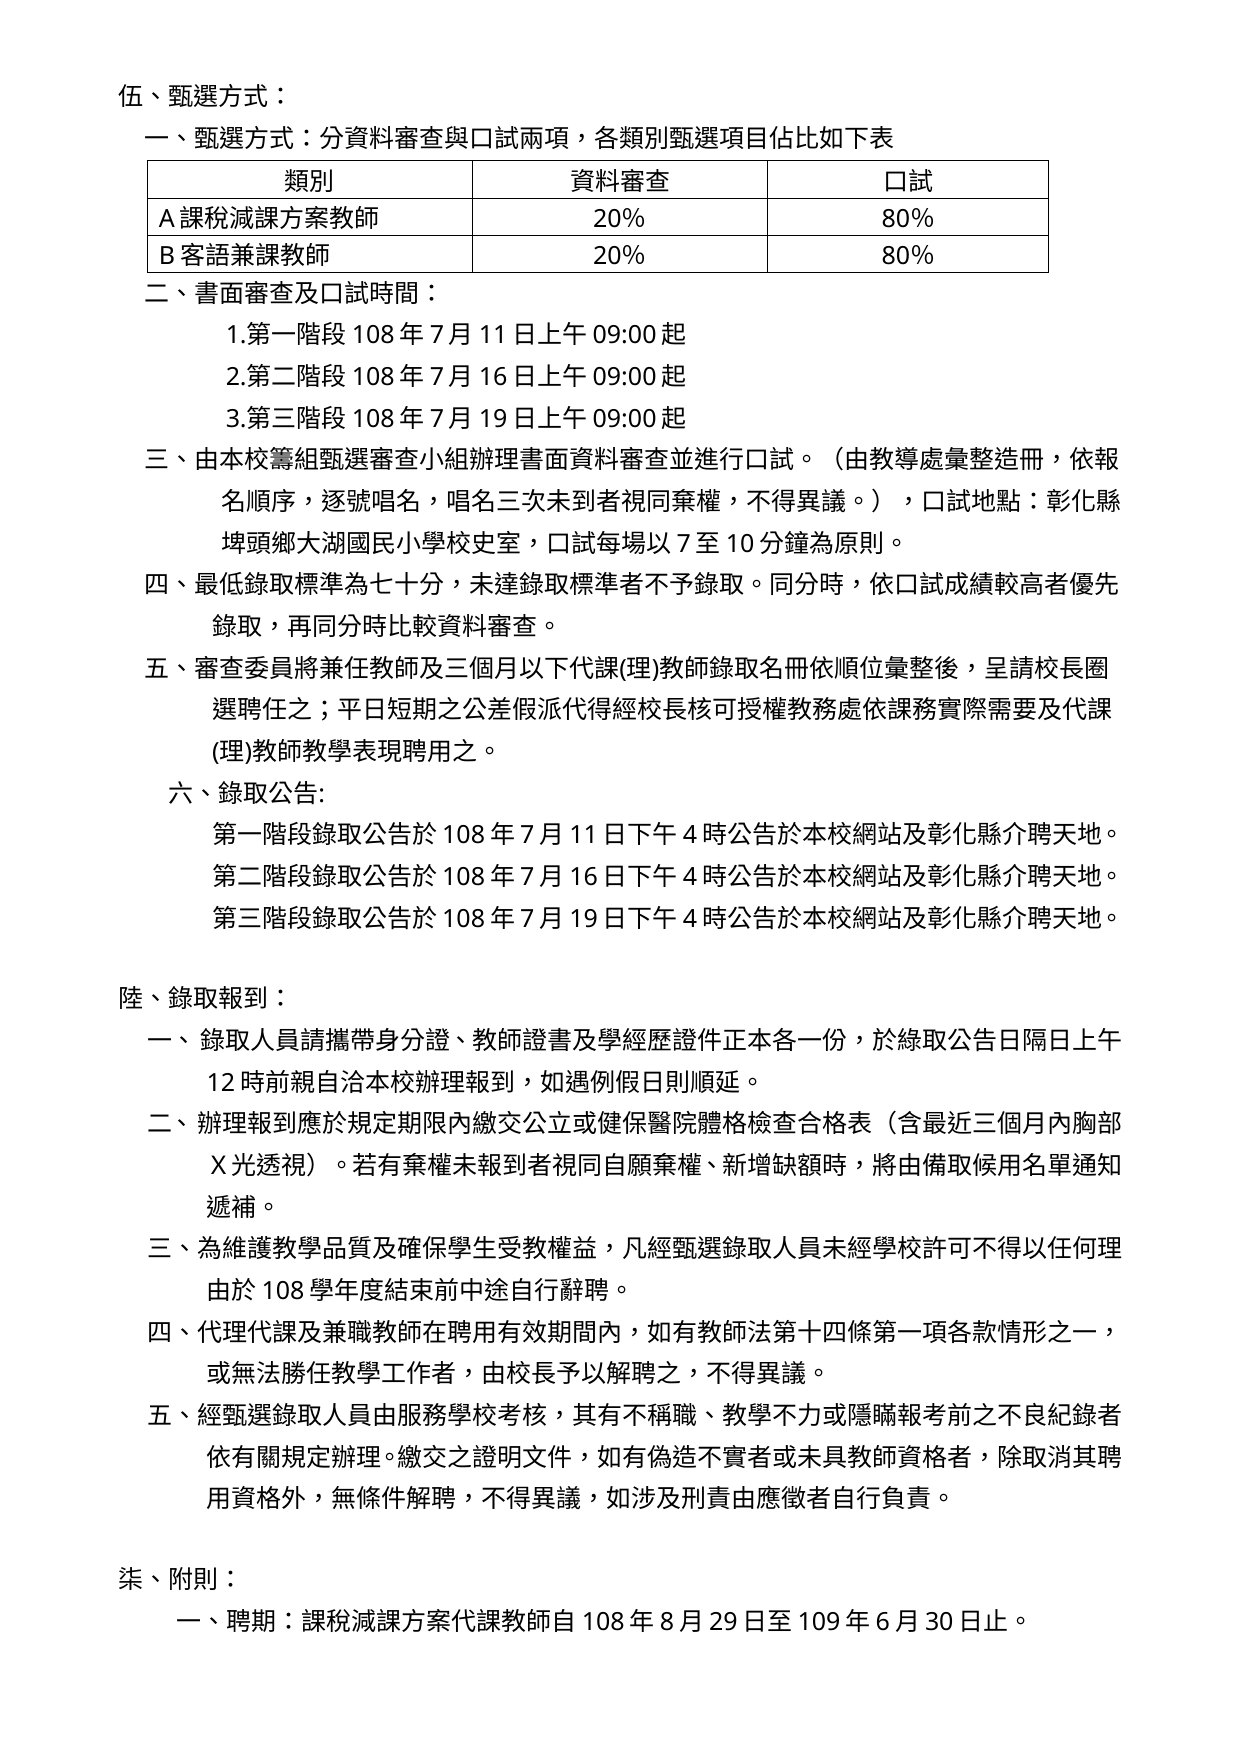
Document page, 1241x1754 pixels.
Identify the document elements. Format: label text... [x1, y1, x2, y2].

table_cell 20％ [473, 236, 767, 272]
text 一、 錄取人員請攜帶身分證、教師證書及學經歷證件正本各一份，於綠取公告日隔日上午12時前親自洽本校辦理報到，如遇例假日則順延。 [147, 1021, 1122, 1098]
table_header 類別 [148, 161, 472, 197]
text 五、審查委員將兼任教師及三個月以下代課(理)教師錄取名冊依順位彙整後，呈請校長圈選聘任之；平日短期之公差假派代得經校長核可授權教務處依課務實際需要及代課(理)教師教學表現聘用之。 [118, 648, 1122, 768]
table_header 資料審查 [473, 161, 767, 197]
text 1.第一階段108年7月11日上午09:00起 [193, 315, 1122, 351]
text 柒、附則： [118, 1560, 1122, 1596]
text 第二階段錄取公告於108年7月16日下午4時公告於本校網站及彰化縣介聘天地。 [212, 856, 1122, 893]
table_header 口試 [768, 161, 1048, 197]
text 一、聘期：課稅減課方案代課教師自108年8月29日至109年6月30日止。 [177, 1601, 1122, 1638]
text 2.第二階段108年7月16日上午09:00起 [193, 356, 1122, 393]
table_cell B客語兼課教師 [148, 236, 472, 272]
table_cell 20％ [473, 199, 767, 235]
table_cell A課稅減課方案教師 [148, 199, 472, 235]
text 四、最低錄取標準為七十分，未達錄取標準者不予錄取。同分時，依口試成績較高者優先錄取，再同分時比較資料審查。 [118, 565, 1122, 643]
table_cell 80％ [768, 236, 1048, 272]
text 第三階段錄取公告於108年7月19日下午4時公告於本校網站及彰化縣介聘天地。 [212, 898, 1122, 934]
text 三、為維護教學品質及確保學生受教權益，凡經甄選錄取人員未經學校許可不得以任何理由於108學年度結束前中途自行辭聘。 [147, 1229, 1122, 1307]
text 一、甄選方式：分資料審查與口試兩項，各類別甄選項目佔比如下表 [118, 118, 1122, 155]
text 二、 辦理報到應於規定期限內繳交公立或健保醫院體格檢查合格表（含最近三個月內胸部Ｘ光透視）。若有棄權未報到者視同自願棄權、新增缺額時，將由備取候用名單通知遞補。 [147, 1104, 1122, 1223]
table_cell 80％ [768, 199, 1048, 235]
text 二、書面審查及口試時間： [118, 273, 1122, 309]
text 3.第三階段108年7月19日上午09:00起 [193, 398, 1122, 434]
text 四、代理代課及兼職教師在聘用有效期間內，如有教師法第十四條第一項各款情形之一，或無法勝任教學工作者，由校長予以解聘之，不得異議。 [147, 1312, 1122, 1390]
text 三、由本校籌組甄選審查小組辦理書面資料審查並進行口試。（由教導處彙整造冊，依報名順序，逐號唱名，唱名三次未到者視同棄權，不得異議。），口試地點：彰化縣埤頭鄉大湖國民小學校史室，口試每場以7至10分鐘為原則。 [118, 440, 1122, 559]
text 六、錄取公告: [168, 773, 1122, 809]
text 五、經甄選錄取人員由服務學校考核，其有不稱職、教學不力或隱瞞報考前之不良紀錄者，依有關規定辦理。繳交之證明文件，如有偽造不實者或未具教師資格者，除取消其聘用資格外，無條件解聘，不得異議，如涉及刑責由應徵者自行負責。 [147, 1396, 1122, 1515]
text 伍、甄選方式： [118, 77, 1122, 113]
text 第一階段錄取公告於108年7月11日下午4時公告於本校網站及彰化縣介聘天地。 [212, 815, 1122, 851]
text 陸、錄取報到： [118, 979, 1122, 1015]
